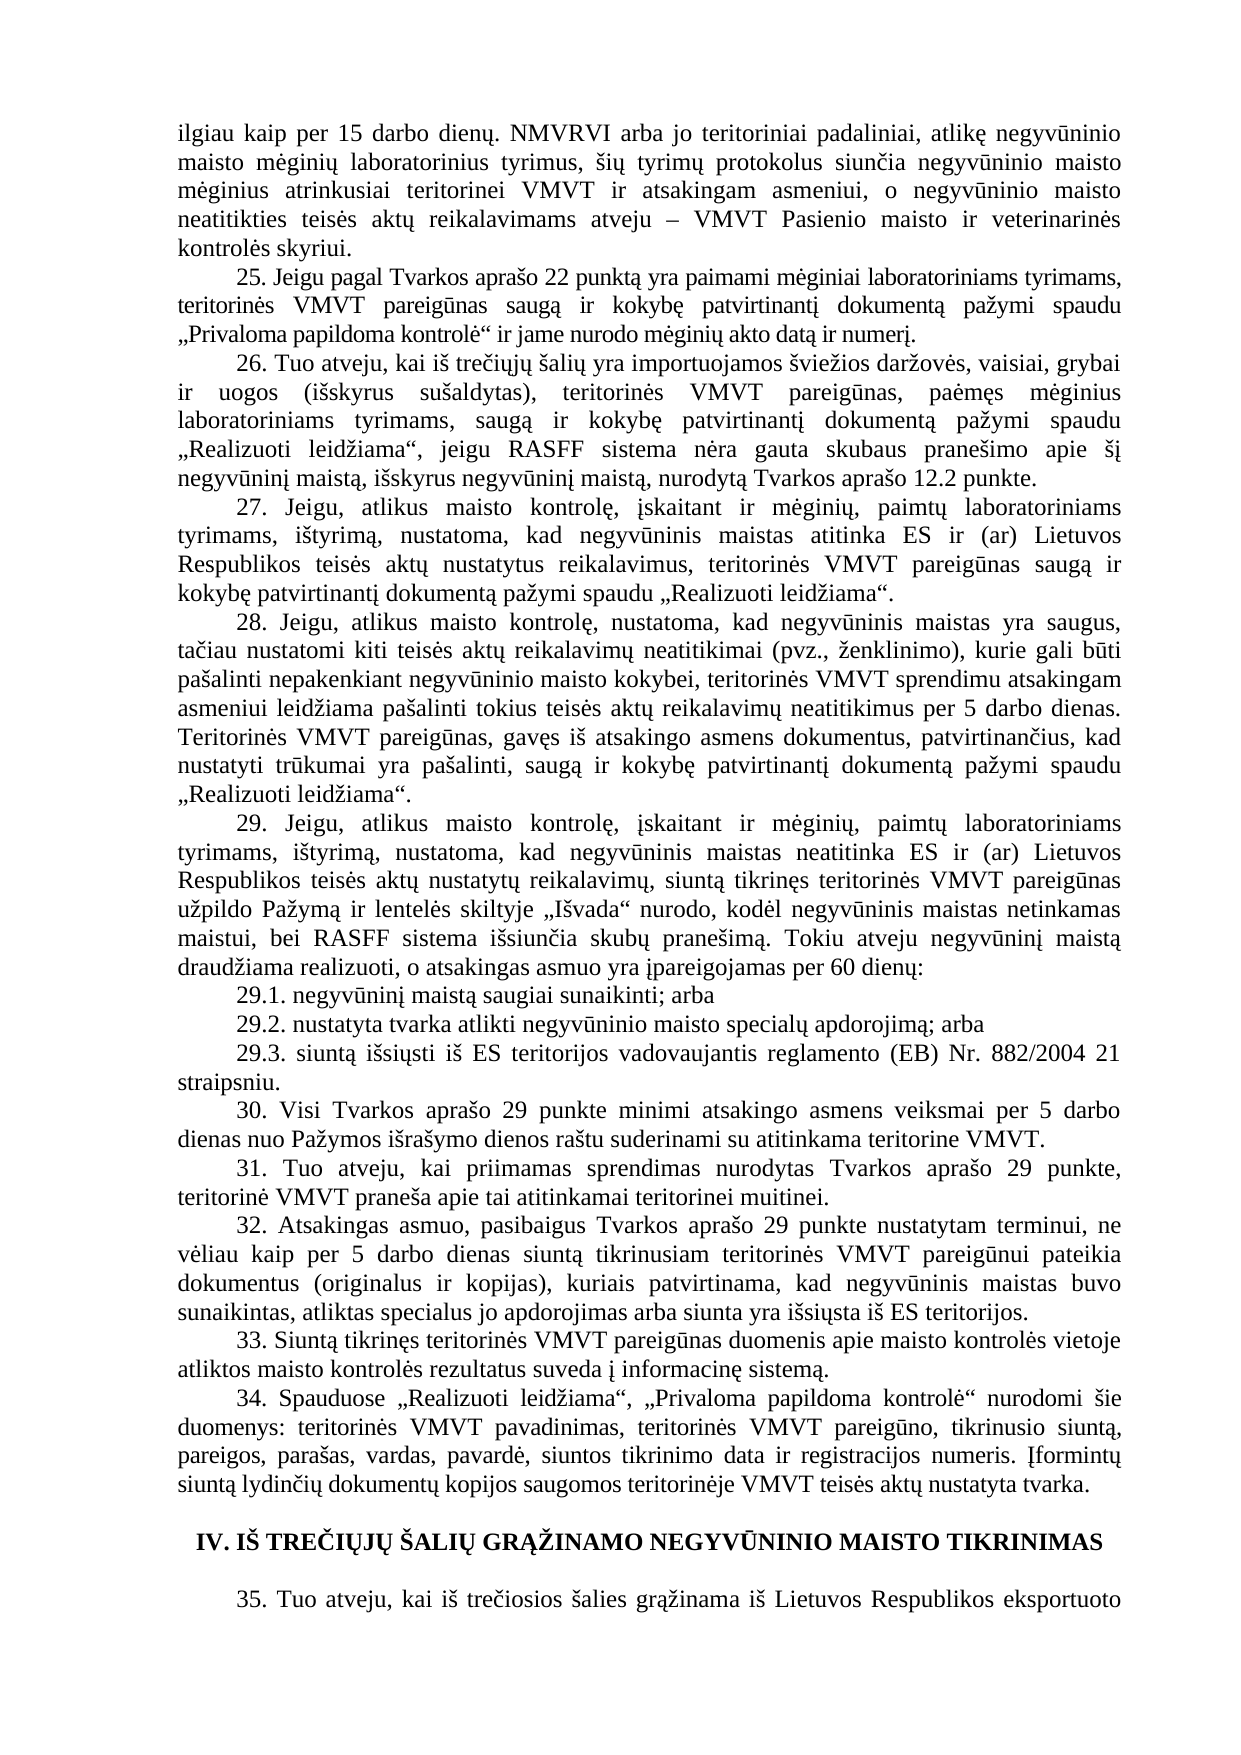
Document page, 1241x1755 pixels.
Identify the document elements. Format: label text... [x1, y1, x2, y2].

text 29. Jeigu, atlikus maisto kontrolę, įskaitant ir mėginių, paimtų laboratoriniams tyrimams, ištyrimą, nustatoma, kad negyvūninis maistas neatitinka ES ir (ar) Lietuvos Respublikos teisės aktų nustatytų reikalavimų, siuntą tikrinęs teritorinės VMVT pareigūnas užpildo Pažymą ir lentelės skiltyje „Išvada“ nurodo, kodėl negyvūninis maistas netinkamas maistui, bei RASFF sistema išsiunčia skubų pranešimą. Tokiu atveju negyvūninį maistą draudžiama realizuoti, o atsakingas asmuo yra įpareigojamas per 60 dienų: [177, 808, 1122, 981]
text IV. IŠ TREČIŲJŲ ŠALIŲ GRĄŽINAMO NEGYVŪNINIO MAISTO TIKRINIMAS [177, 1527, 1122, 1556]
text 28. Jeigu, atlikus maisto kontrolę, nustatoma, kad negyvūninis maistas yra saugus, tačiau nustatomi kiti teisės aktų reikalavimų neatitikimai (pvz., ženklinimo), kurie gali būti pašalinti nepakenkiant negyvūninio maisto kokybei, teritorinės VMVT sprendimu atsakingam asmeniui leidžiama pašalinti tokius teisės aktų reikalavimų neatitikimus per 5 darbo dienas. Teritorinės VMVT pareigūnas, gavęs iš atsakingo asmens dokumentus, patvirtinančius, kad nustatyti trūkumai yra pašalinti, saugą ir kokybę patvirtinantį dokumentą pažymi spaudu „Realizuoti leidžiama“. [177, 607, 1122, 808]
text 32. Atsakingas asmuo, pasibaigus Tvarkos aprašo 29 punkte nustatytam terminui, ne vėliau kaip per 5 darbo dienas siuntą tikrinusiam teritorinės VMVT pareigūnui pateikia dokumentus (originalus ir kopijas), kuriais patvirtinama, kad negyvūninis maistas buvo sunaikintas, atliktas specialus jo apdorojimas arba siunta yra išsiųsta iš ES teritorijos. [177, 1211, 1122, 1326]
text 30. Visi Tvarkos aprašo 29 punkte minimi atsakingo asmens veiksmai per 5 darbo dienas nuo Pažymos išrašymo dienos raštu suderinami su atitinkama teritorine VMVT. [177, 1096, 1122, 1153]
text 29.2. nustatyta tvarka atlikti negyvūninio maisto specialų apdorojimą; arba [177, 1009, 1122, 1038]
text 31. Tuo atveju, kai priimamas sprendimas nurodytas Tvarkos aprašo 29 punkte, teritorinė VMVT praneša apie tai atitinkamai teritorinei muitinei. [177, 1153, 1122, 1211]
text 34. Spauduose „Realizuoti leidžiama“, „Privaloma papildoma kontrolė“ nurodomi šie duomenys: teritorinės VMVT pavadinimas, teritorinės VMVT pareigūno, tikrinusio siuntą, pareigos, parašas, vardas, pavardė, siuntos tikrinimo data ir registracijos numeris. Įformintų siuntą lydinčių dokumentų kopijos saugomos teritorinėje VMVT teisės aktų nustatyta tvarka. [177, 1383, 1122, 1498]
text 33. Siuntą tikrinęs teritorinės VMVT pareigūnas duomenis apie maisto kontrolės vietoje atliktos maisto kontrolės rezultatus suveda į informacinę sistemą. [177, 1326, 1122, 1383]
text 35. Tuo atveju, kai iš trečiosios šalies grąžinama iš Lietuvos Respublikos eksportuoto [177, 1584, 1122, 1613]
text 26. Tuo atveju, kai iš trečiųjų šalių yra importuojamos šviežios daržovės, vaisiai, grybai ir uogos (išskyrus sušaldytas), teritorinės VMVT pareigūnas, paėmęs mėginius laboratoriniams tyrimams, saugą ir kokybę patvirtinantį dokumentą pažymi spaudu „Realizuoti leidžiama“, jeigu RASFF sistema nėra gauta skubaus pranešimo apie šį negyvūninį maistą, išskyrus negyvūninį maistą, nurodytą Tvarkos aprašo 12.2 punkte. [177, 348, 1122, 492]
text ilgiau kaip per 15 darbo dienų. NMVRVI arba jo teritoriniai padaliniai, atlikę negyvūninio maisto mėginių laboratorinius tyrimus, šių tyrimų protokolus siunčia negyvūninio maisto mėginius atrinkusiai teritorinei VMVT ir atsakingam asmeniui, o negyvūninio maisto neatitikties teisės aktų reikalavimams atveju – VMVT Pasienio maisto ir veterinarinės kontrolės skyriui. [177, 118, 1122, 262]
text 29.1. negyvūninį maistą saugiai sunaikinti; arba [177, 981, 1122, 1009]
text 29.3. siuntą išsiųsti iš ES teritorijos vadovaujantis reglamento (EB) Nr. 882/2004 21 straipsniu. [177, 1038, 1122, 1096]
text 27. Jeigu, atlikus maisto kontrolę, įskaitant ir mėginių, paimtų laboratoriniams tyrimams, ištyrimą, nustatoma, kad negyvūninis maistas atitinka ES ir (ar) Lietuvos Respublikos teisės aktų nustatytus reikalavimus, teritorinės VMVT pareigūnas saugą ir kokybę patvirtinantį dokumentą pažymi spaudu „Realizuoti leidžiama“. [177, 492, 1122, 607]
text 25. Jeigu pagal Tvarkos aprašo 22 punktą yra paimami mėginiai laboratoriniams tyrimams, teritorinės VMVT pareigūnas saugą ir kokybę patvirtinantį dokumentą pažymi spaudu „Privaloma papildoma kontrolė“ ir jame nurodo mėginių akto datą ir numerį. [177, 262, 1122, 348]
